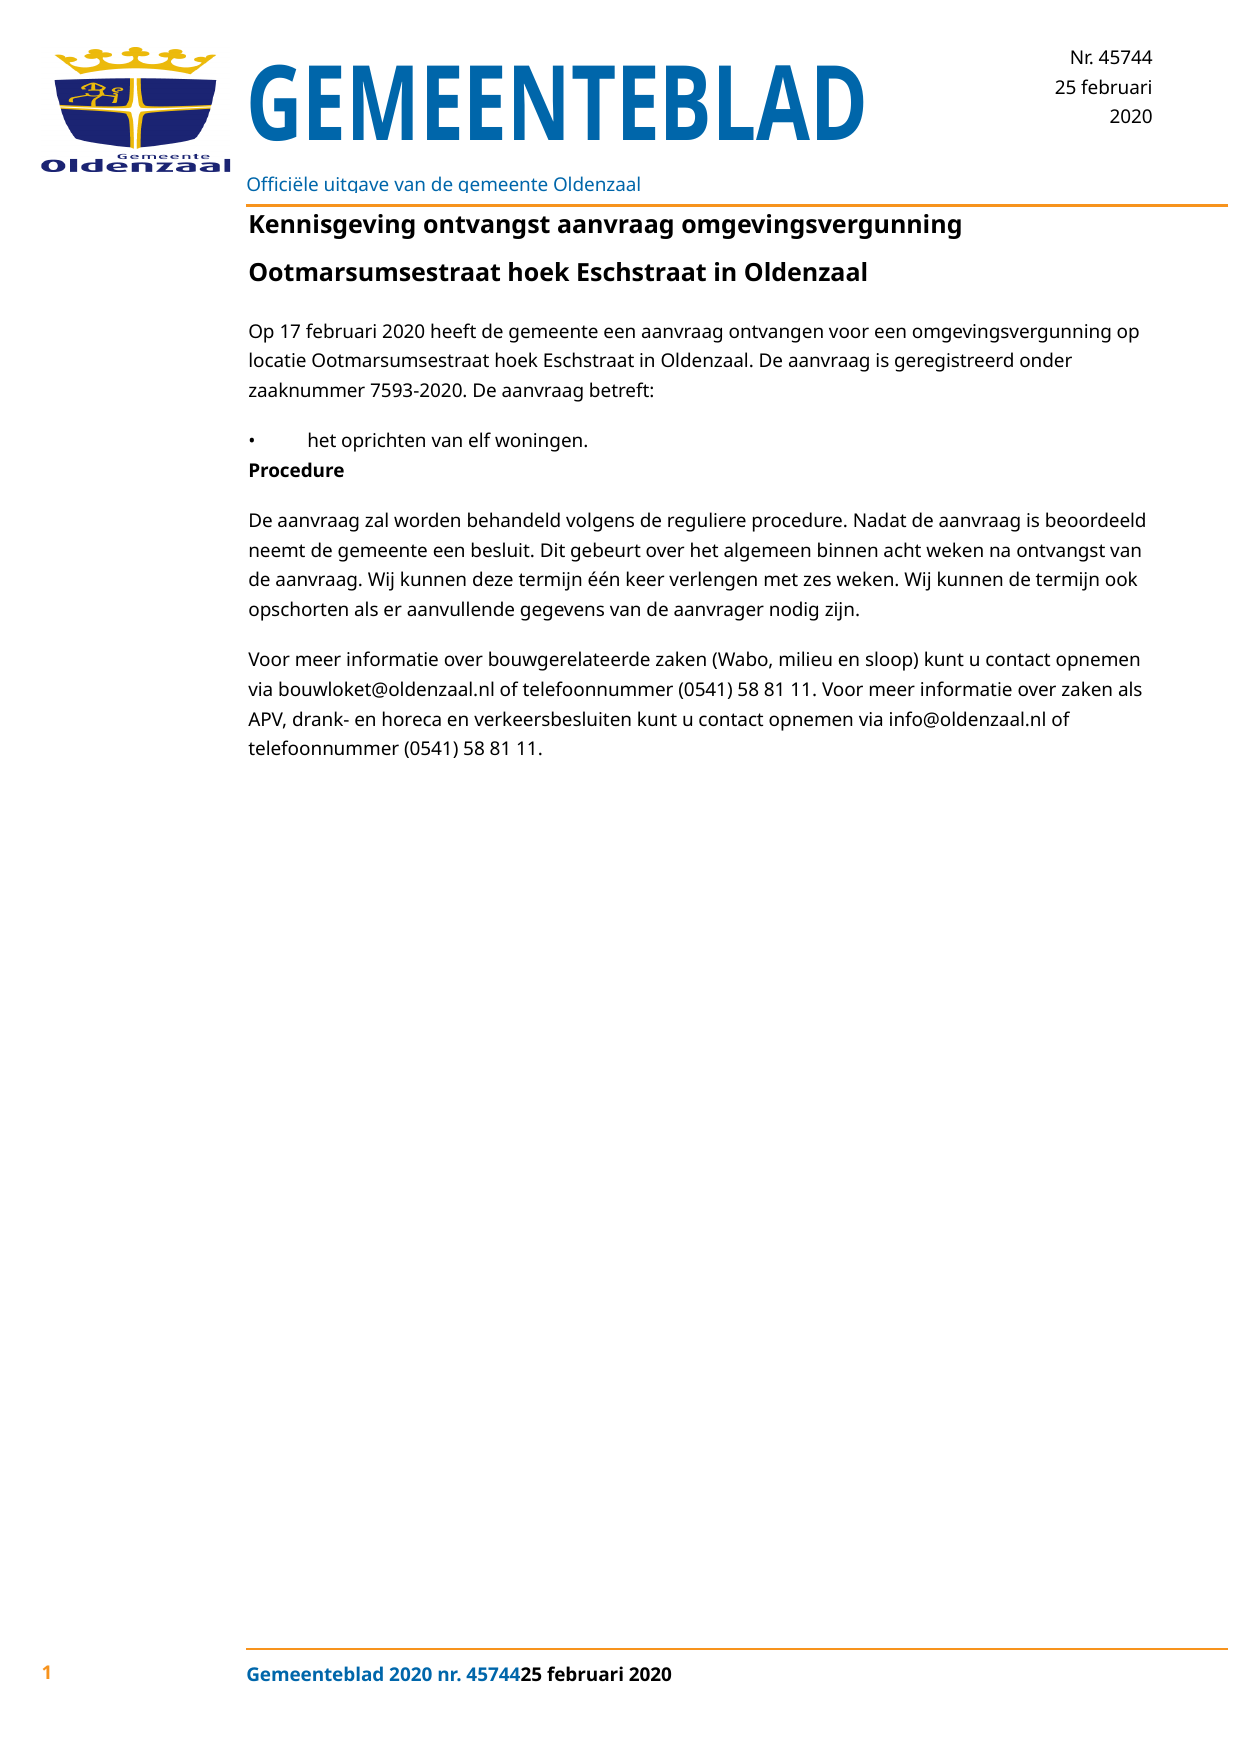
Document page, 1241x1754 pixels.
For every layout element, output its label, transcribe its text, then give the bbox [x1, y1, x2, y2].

picture [41, 47, 231, 172]
list het oprichten van elf woningen. [248, 427, 1152, 453]
text Voor meer informatie over bouwgerelateerde zaken (Wabo, milieu en sloop) kunt u contact opnemen via bouwloket@oldenzaal.nl of telefoonnummer (0541) 58 81 11. Voor meer informatie over zaken als APV, drank- en horeca en verkeersbesluiten kunt u contact opnemen via info@oldenzaal.nl of telefoonnummer (0541) 58 81 11. [248, 647, 1152, 761]
text De aanvraag zal worden behandeld volgens de reguliere procedure. Nadat de aanvraag is beoordeeld neemt de gemeente een besluit. Dit gebeurt over het algemeen binnen acht weken na ontvangst van de aanvraag. Wij kunnen deze termijn één keer verlengen met zes weken. Wij kunnen de termijn ook opschorten als er aanvullende gegevens van de aanvrager nodig zijn. [248, 507, 1152, 622]
text Procedure [248, 457, 1152, 483]
text Kennisgeving ontvangst aanvraag omgevingsvergunning Ootmarsumsestraat hoek Eschstraat in Oldenzaal [248, 207, 1152, 288]
text Op 17 februari 2020 heeft de gemeente een aanvraag ontvangen voor een omgevingsvergunning op locatie Ootmarsumsestraat hoek Eschstraat in Oldenzaal. De aanvraag is geregistreerd onder zaaknummer 7593-2020. De aanvraag betreft: [248, 318, 1152, 403]
